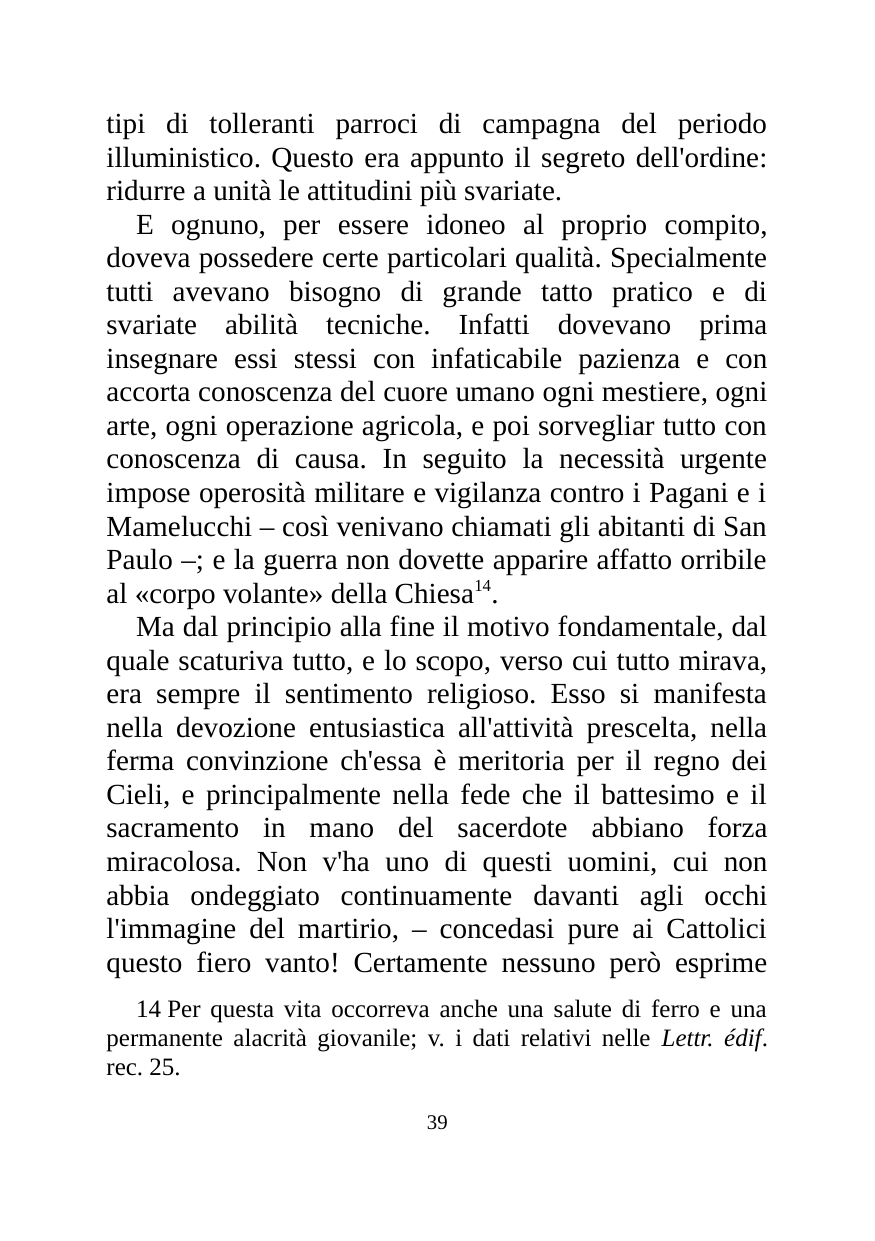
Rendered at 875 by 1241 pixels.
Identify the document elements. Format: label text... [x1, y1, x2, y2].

text Per questa vita occorreva anche una salute di ferro e una permanente alacrità giovanile; v. i dati relativi nelle Lettr. édif. rec. 25. [106, 994, 768, 1080]
text E ognuno, per essere idoneo al proprio compito, doveva possedere certe particolari qualità. Specialmente tutti avevano bisogno di grande tatto pratico e di svariate abilità tecniche. Infatti dovevano prima insegnare essi stessi con infaticabile pazienza e con accorta conoscenza del cuore umano ogni mestiere, ogni arte, ogni operazione agricola, e poi sorvegliar tutto con conoscenza di causa. In seguito la necessità urgente impose operosità militare e vigilanza contro i Pagani e i Mamelucchi – così venivano chiamati gli abitanti di San Paulo –; e la guerra non dovette apparire affatto orribile al «corpo volante» della Chiesa. [106, 207, 768, 609]
text tipi di tolleranti parroci di campagna del periodo illuministico. Questo era appunto il segreto dell'ordine: ridurre a unità le attitudini più svariate. [106, 106, 768, 207]
text Ma dal principio alla fine il motivo fondamentale, dal quale scaturiva tutto, e lo scopo, verso cui tutto mirava, era sempre il sentimento religioso. Esso si manifesta nella devozione entusiastica all'attività prescelta, nella ferma convinzione ch'essa è meritoria per il regno dei Cieli, e principalmente nella fede che il battesimo e il sacramento in mano del sacerdote abbiano forza miracolosa. Non v'ha uno di questi uomini, cui non abbia ondeggiato continuamente davanti agli occhi l'immagine del martirio, – concedasi pure ai Cattolici questo fiero vanto! Certamente nessuno però esprime [106, 609, 768, 978]
